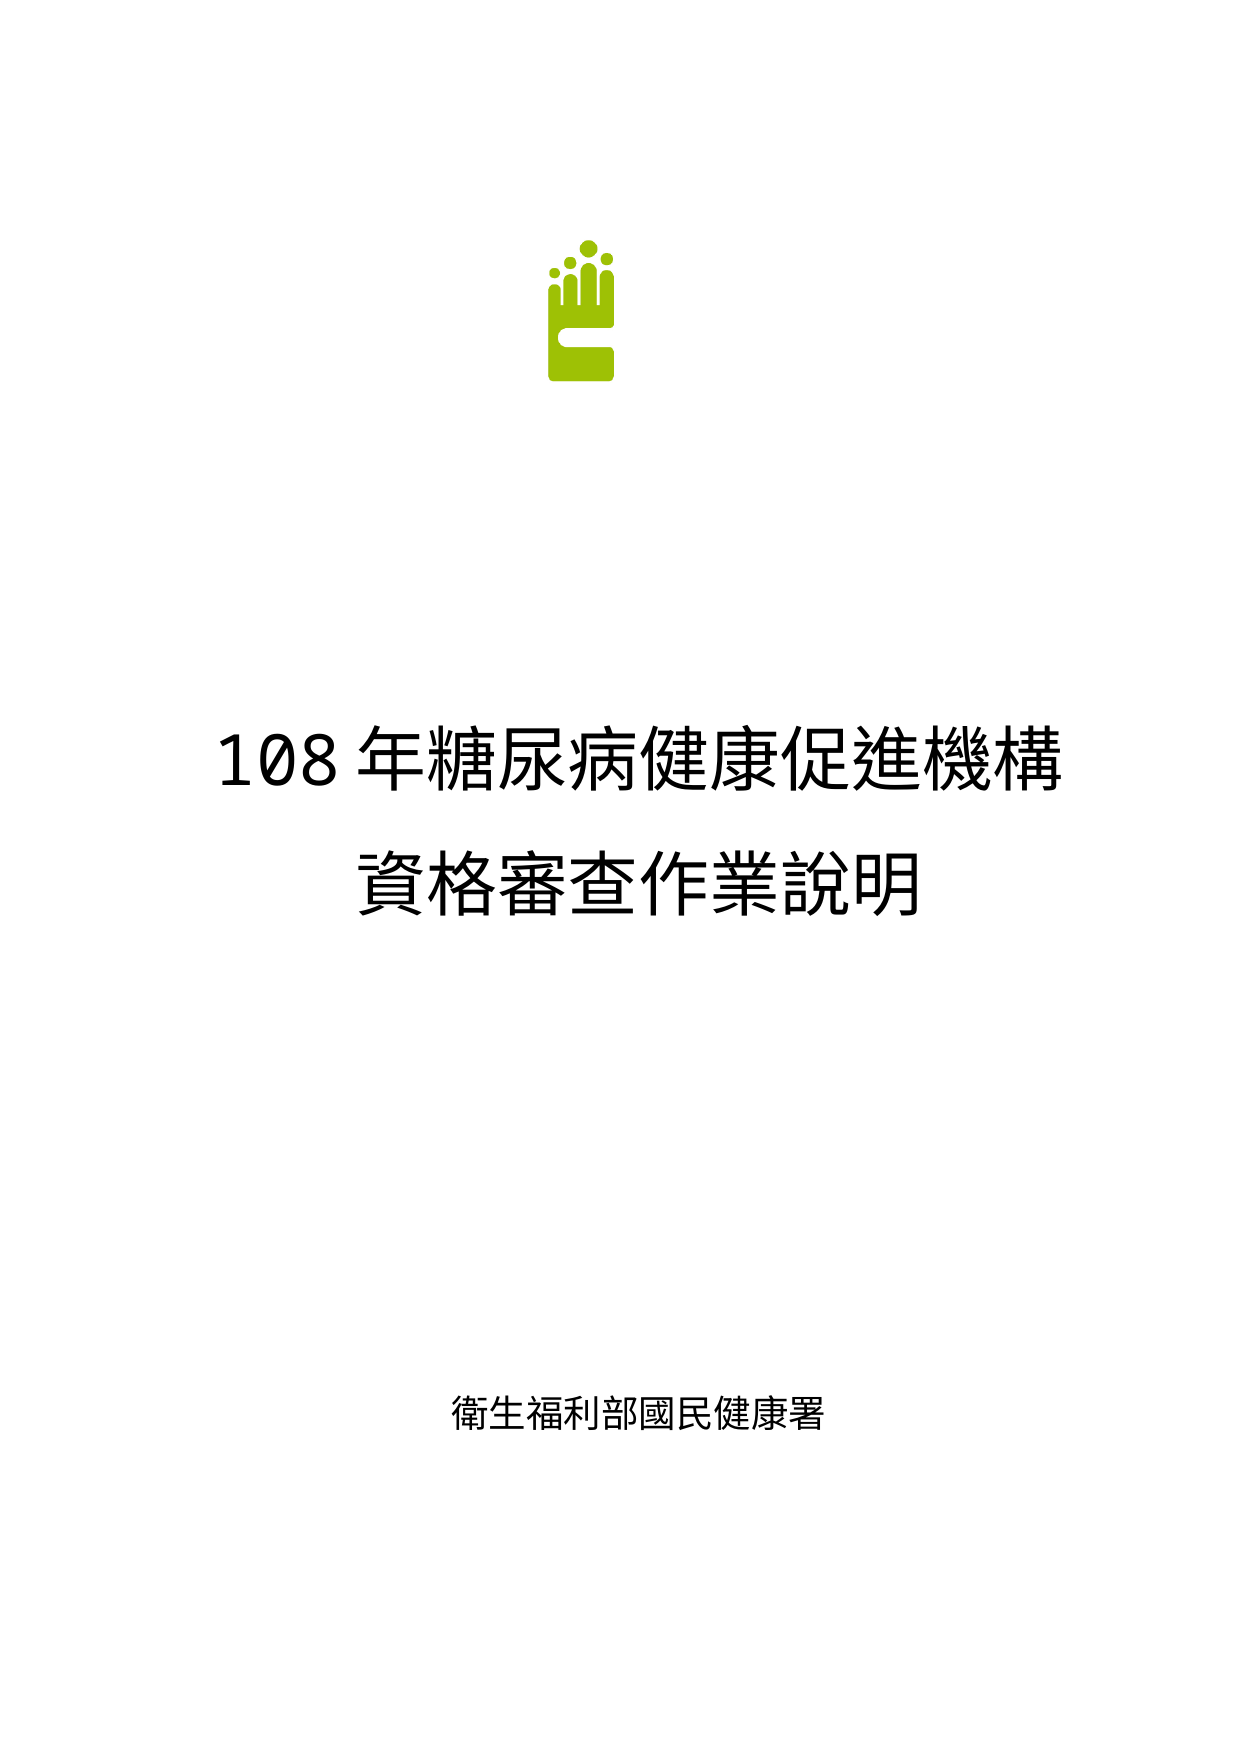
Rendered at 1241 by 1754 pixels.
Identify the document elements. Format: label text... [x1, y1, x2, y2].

text 衛生福利部國民健康署 [77, 1369, 1200, 1432]
text 108年糖尿病健康促進機構 [77, 682, 1200, 807]
text 資格審查作業說明 [77, 807, 1200, 932]
